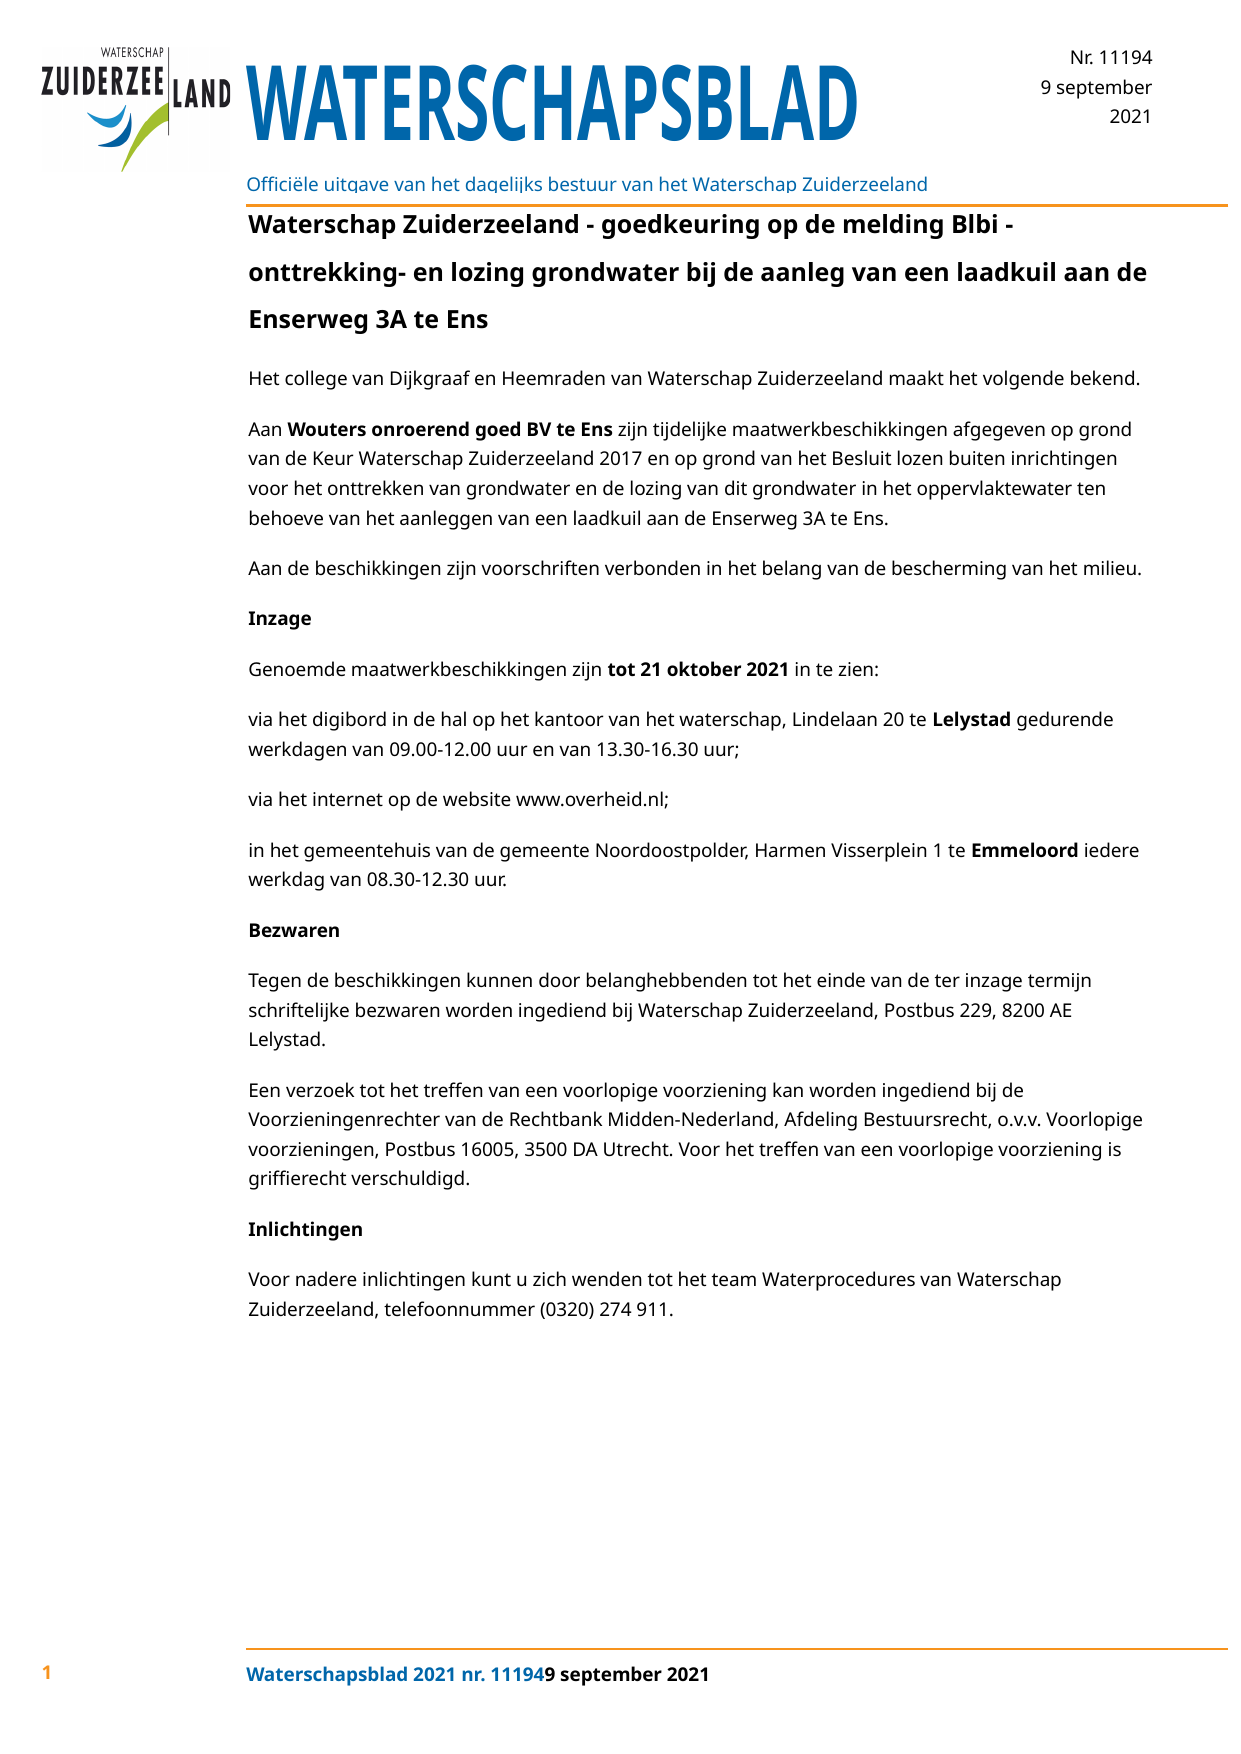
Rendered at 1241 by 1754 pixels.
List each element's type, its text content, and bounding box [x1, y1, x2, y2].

text Voor nadere inlichtingen kunt u zich wenden tot het team Waterprocedures van Waterschap Zuiderzeeland, telefoonnummer (0320) 274 911. [248, 1266, 1152, 1322]
text Aan de beschikkingen zijn voorschriften verbonden in het belang van de bescherming van het milieu. [248, 555, 1152, 581]
text Het college van Dijkgraaf en Heemraden van Waterschap Zuiderzeeland maakt het volgende bekend. [248, 366, 1152, 391]
text Genoemde maatwerkbeschikkingen zijn tot 21 oktober 2021 in te zien: [248, 656, 1152, 682]
text Waterschap Zuiderzeeland - goedkeuring op de melding Blbi - onttrekking- en lozing grondwater bij de aanleg van een laadkuil aan de Enserweg 3A te Ens [248, 207, 1152, 336]
text Inlichtingen [248, 1216, 1152, 1242]
text Bezwaren [248, 917, 1152, 942]
text via het internet op de website www.overheid.nl; [248, 786, 1152, 812]
text Een verzoek tot het treffen van een voorlopige voorziening kan worden ingediend bij de Voorzieningenrechter van de Rechtbank Midden-Nederland, Afdeling Bestuursrecht, o.v.v. Voorlopige voorzieningen, Postbus 16005, 3500 DA Utrecht. Voor het treffen van een voorlopige voorziening is griffierecht verschuldigd. [248, 1077, 1152, 1191]
text in het gemeentehuis van de gemeente Noordoostpolder, Harmen Visserplein 1 te Emmeloord iedere werkdag van 08.30-12.30 uur. [248, 837, 1152, 892]
text Aan Wouters onroerend goed BV te Ens zijn tijdelijke maatwerkbeschikkingen afgegeven op grond van de Keur Waterschap Zuiderzeeland 2017 en op grond van het Besluit lozen buiten inrichtingen voor het onttrekken van grondwater en de lozing van dit grondwater in het oppervlaktewater ten behoeve van het aanleggen van een laadkuil aan de Enserweg 3A te Ens. [248, 416, 1152, 530]
text Tegen de beschikkingen kunnen door belanghebbenden tot het einde van de ter inzage termijn schriftelijke bezwaren worden ingediend bij Waterschap Zuiderzeeland, Postbus 229, 8200 AE Lelystad. [248, 967, 1152, 1052]
picture [41, 47, 231, 172]
text Inzage [248, 606, 1152, 631]
text via het digibord in de hal op het kantoor van het waterschap, Lindelaan 20 te Lelystad gedurende werkdagen van 09.00-12.00 uur en van 13.30-16.30 uur; [248, 706, 1152, 762]
